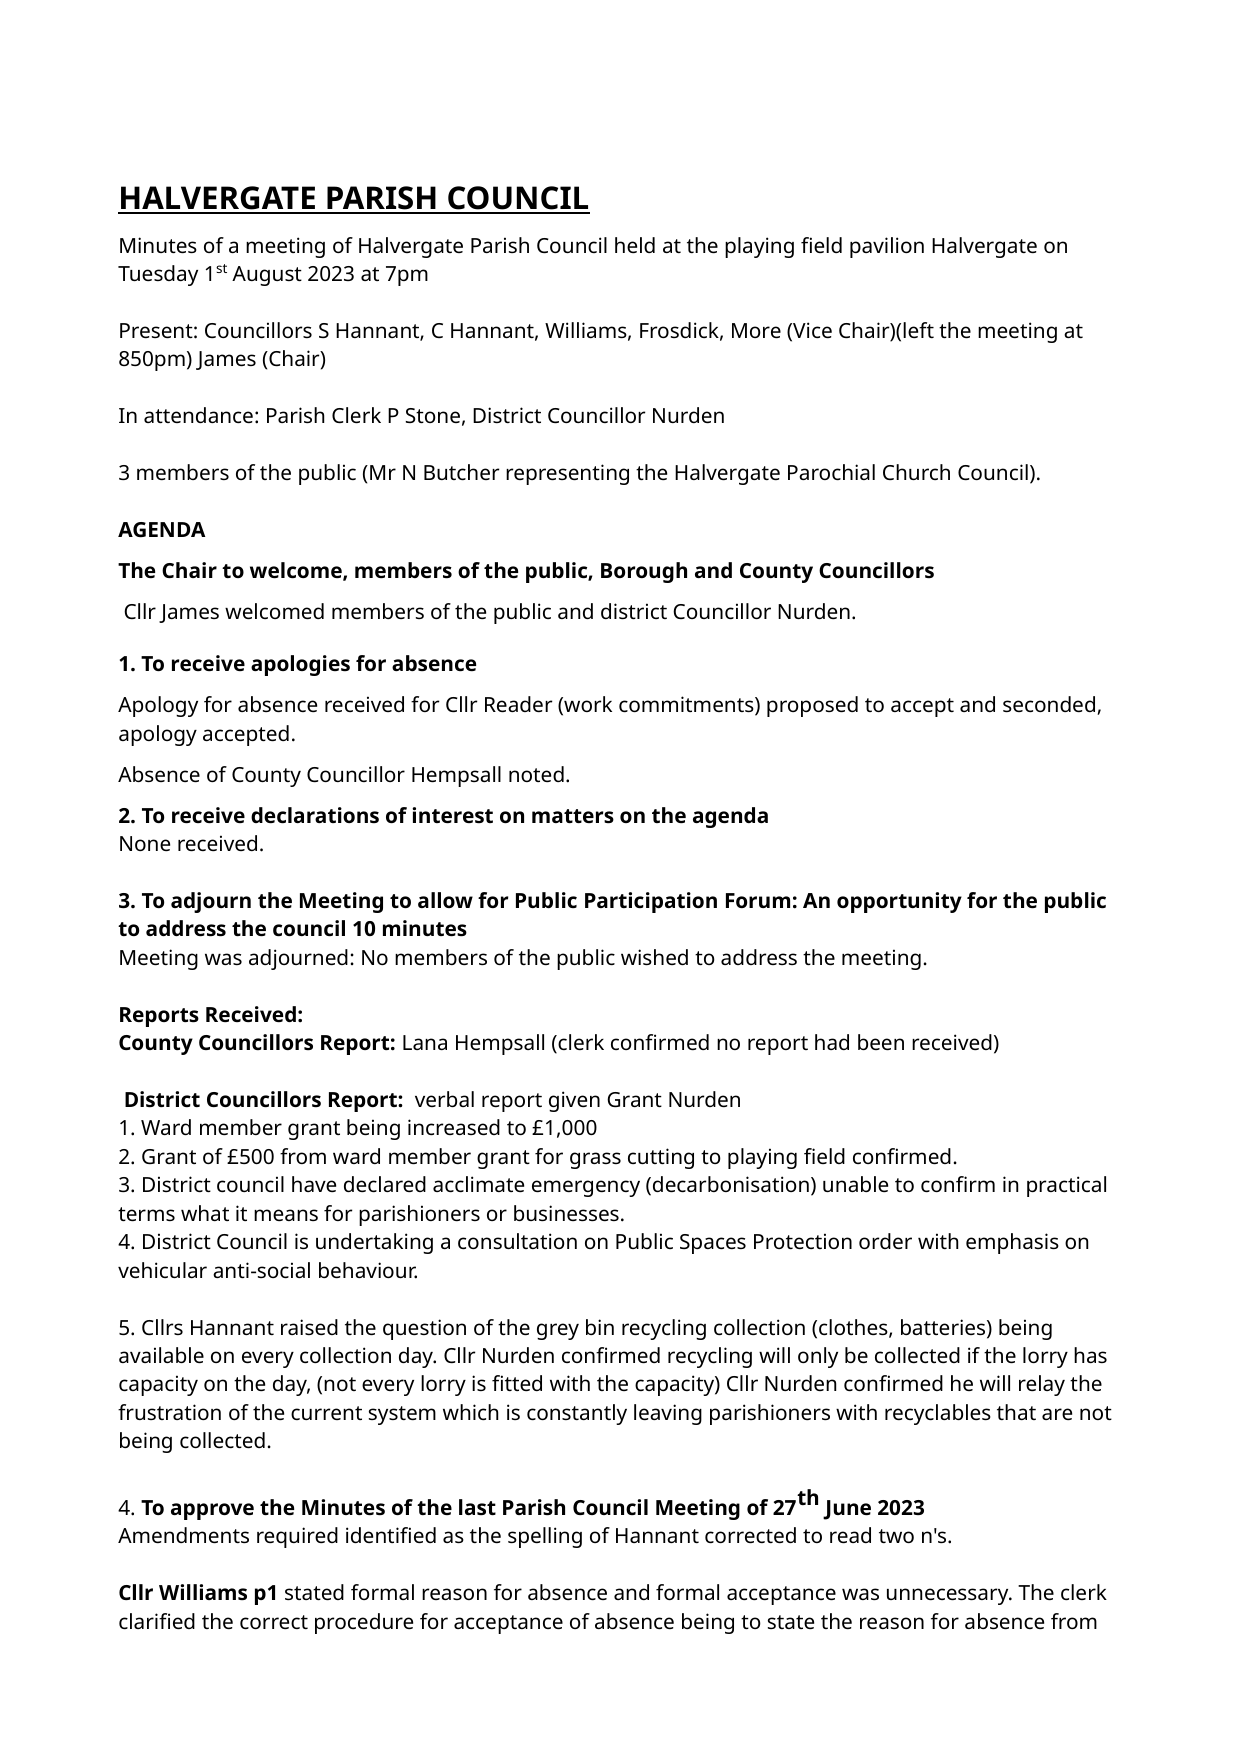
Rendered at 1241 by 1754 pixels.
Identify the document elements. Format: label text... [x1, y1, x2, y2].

text AGENDA [118, 487, 1122, 543]
text None received. [118, 829, 1122, 858]
text Apology for absence received for Cllr Reader (work commitments) proposed to accept and seconded, apology accepted. [118, 690, 1122, 747]
text HALVERGATE PARISH COUNCIL [118, 176, 1122, 218]
text Reports Received: [118, 1000, 1122, 1028]
text 2. To receive declarations of interest on matters on the agenda [118, 801, 1122, 829]
text The Chair to welcome, members of the public, Borough and County Councillors [118, 556, 1122, 584]
text Amendments required identified as the spelling of Hannant corrected to read two n's. [118, 1522, 1122, 1550]
text Present: Councillors S Hannant, C Hannant, Williams, Frosdick, More (Vice Chair)(left the meeting at 850pm) James (Chair) [118, 316, 1122, 373]
text In attendance: Parish Clerk P Stone, District Councillor Nurden [118, 401, 1122, 430]
text Cllr Williams p1 stated formal reason for absence and formal acceptance was unnecessary. The clerk clarified the correct procedure for acceptance of absence being to state the reason for absence from [118, 1578, 1122, 1635]
text Minutes of a meeting of Halvergate Parish Council held at the playing field pavilion Halvergate on Tuesday 1st August 2023 at 7pm [118, 231, 1122, 288]
text 3. District council have declared acclimate emergency (decarbonisation) unable to confirm in practical terms what it means for parishioners or businesses. [118, 1170, 1122, 1227]
text 5. Cllrs Hannant raised the question of the grey bin recycling collection (clothes, batteries) being available on every collection day. Cllr Nurden confirmed recycling will only be collected if the lorry has capacity on the day, (not every lorry is fitted with the capacity) Cllr Nurden confirmed he will relay the frustration of the current system which is constantly leaving parishioners with recyclables that are not being collected. [118, 1313, 1122, 1455]
text County Councillors Report: Lana Hempsall (clerk confirmed no report had been received) [118, 1028, 1122, 1057]
text Cllr James welcomed members of the public and district Councillor Nurden. [118, 597, 1122, 625]
text Meeting was adjourned: No members of the public wished to address the meeting. [118, 943, 1122, 971]
text 4. District Council is undertaking a consultation on Public Spaces Protection order with emphasis on vehicular anti-social behaviour. [118, 1227, 1122, 1284]
text District Councillors Report: verbal report given Grant Nurden [118, 1085, 1122, 1113]
text 3 members of the public (Mr N Butcher representing the Halvergate Parochial Church Council). [118, 458, 1122, 487]
text 4. To approve the Minutes of the last Parish Council Meeting of 27th June 2023 [118, 1483, 1122, 1522]
text 2. Grant of £500 from ward member grant for grass cutting to playing field confirmed. [118, 1142, 1122, 1170]
text 1. To receive apologies for absence [81, 649, 1122, 678]
text Absence of County Councillor Hempsall noted. [81, 760, 1122, 788]
text 3. To adjourn the Meeting to allow for Public Participation Forum: An opportunity for the public to address the council 10 minutes [118, 886, 1122, 943]
text 1. Ward member grant being increased to £1,000 [118, 1113, 1122, 1142]
